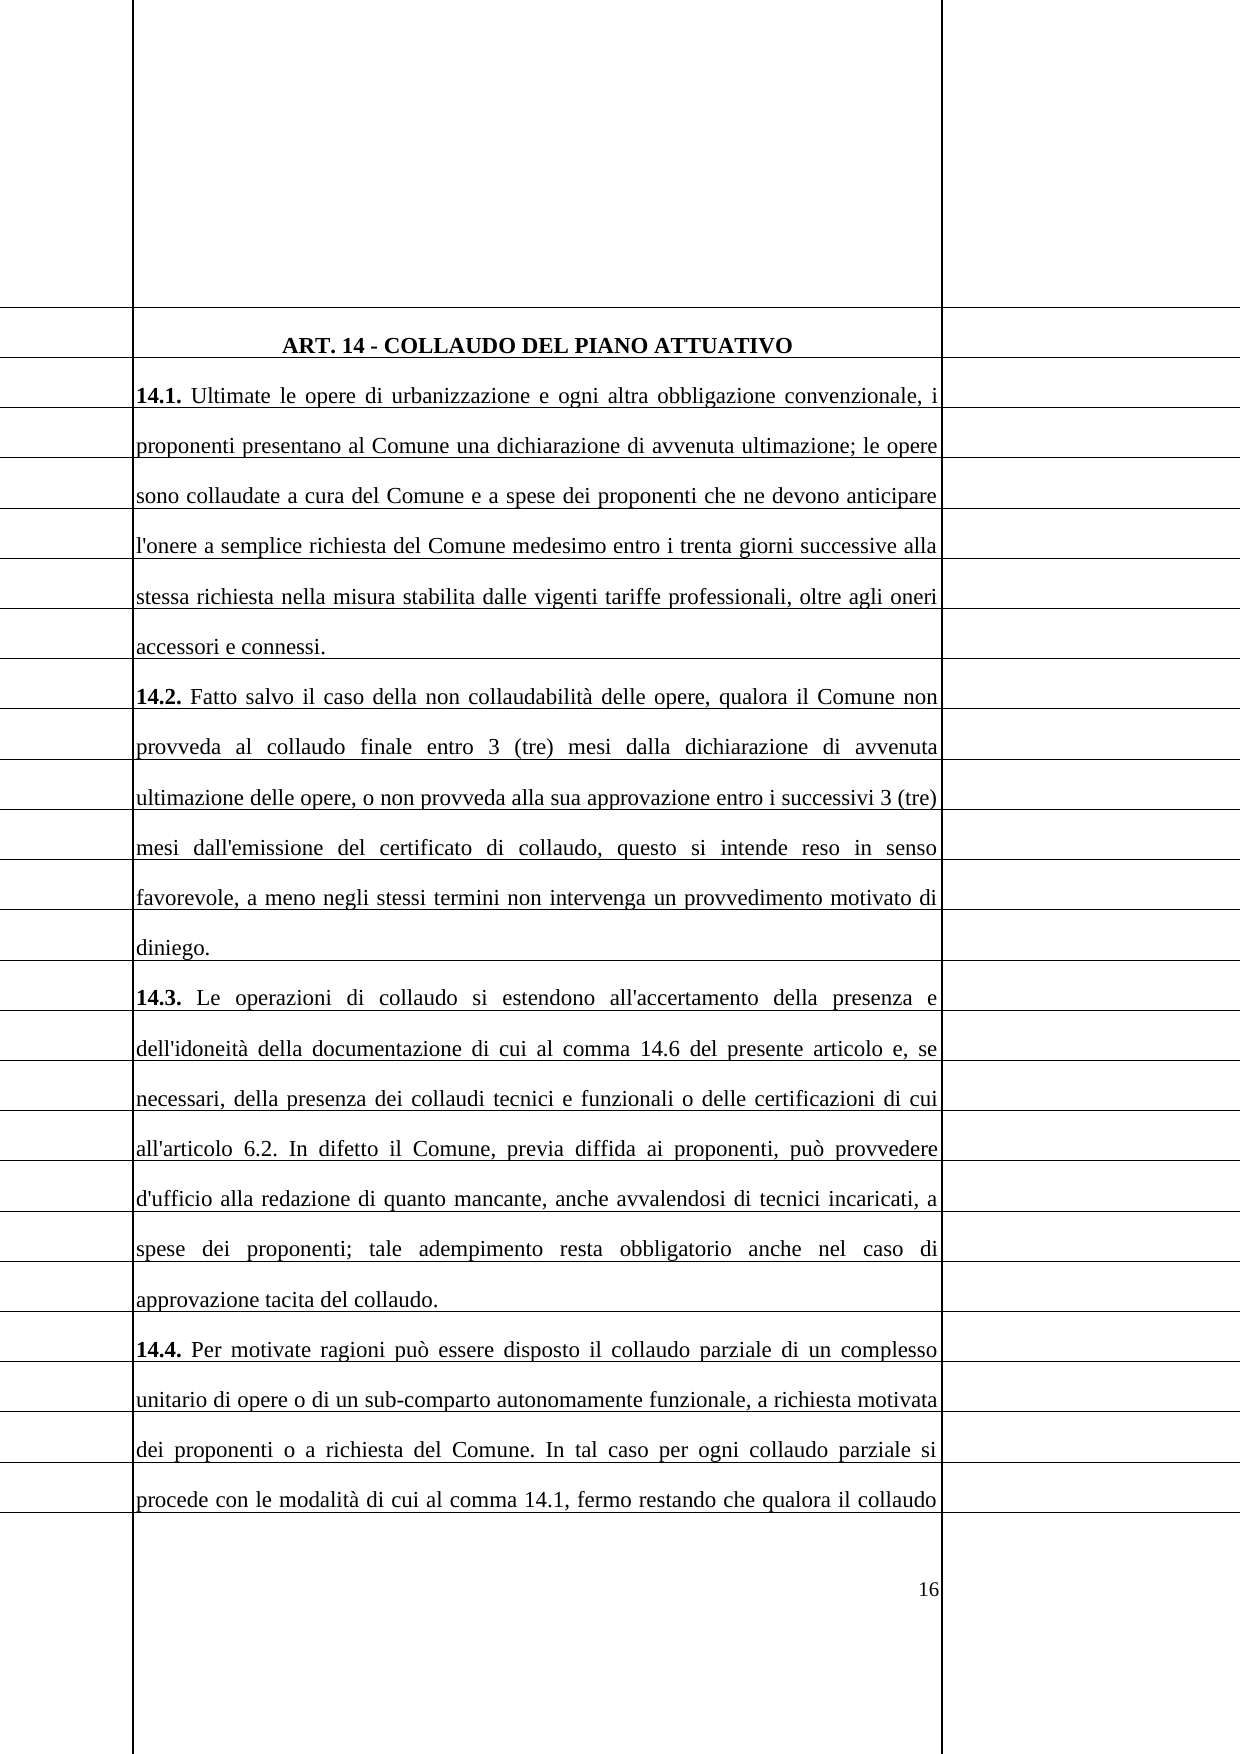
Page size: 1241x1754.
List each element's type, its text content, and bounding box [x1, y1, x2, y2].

text sono collaudate a cura del Comune e a spese dei proponenti che ne devono anticipare [136, 458, 939, 508]
text 14.1. Ultimate le opere di urbanizzazione e ogni altra obbligazione convenzionale, i [136, 363, 939, 407]
text stessa richiesta nella misura stabilita dalle vigenti tariffe professionali, oltre agli oneri [136, 559, 939, 608]
text unitario di opere o di un sub-comparto autonomamente funzionale, a richiesta motivata [136, 1362, 939, 1411]
text ultimazione delle opere, o non provveda alla sua approvazione entro i successivi 3 (tre) [136, 760, 939, 809]
text d'ufficio alla redazione di quanto mancante, anche avvalendosi di tecnici incaricati, a [136, 1161, 939, 1211]
text 14.4. Per motivate ragioni può essere disposto il collaudo parziale di un complesso [136, 1317, 939, 1361]
text necessari, della presenza dei collaudi tecnici e funzionali o delle certificazioni di cui [136, 1061, 939, 1110]
text 14.3. Le operazioni di collaudo si estendono all'accertamento della presenza e [136, 966, 939, 1010]
text diniego. [136, 910, 939, 960]
text 14.2. Fatto salvo il caso della non collaudabilità delle opere, qualora il Comune non [136, 664, 939, 708]
text all'articolo 6.2. In difetto il Comune, previa diffida ai proponenti, può provvedere [136, 1111, 939, 1160]
text approvazione tacita del collaudo. [136, 1262, 939, 1311]
text [136, 358, 939, 363]
text favorevole, a meno negli stessi termini non intervenga un provvedimento motivato di [136, 860, 939, 909]
text proponenti presentano al Comune una dichiarazione di avvenuta ultimazione; le opere [136, 408, 939, 457]
text spese dei proponenti; tale adempimento resta obbligatorio anche nel caso di [136, 1212, 939, 1261]
text accessori e connessi. [136, 609, 939, 658]
text mesi dall'emissione del certificato di collaudo, questo si intende reso in senso [136, 810, 939, 859]
text procede con le modalità di cui al comma 14.1, fermo restando che qualora il collaudo [136, 1463, 939, 1512]
text provveda al collaudo finale entro 3 (tre) mesi dalla dichiarazione di avvenuta [136, 709, 939, 759]
text ART. 14 - COLLAUDO DEL PIANO ATTUATIVO [136, 313, 939, 357]
text l'onere a semplice richiesta del Comune medesimo entro i trenta giorni successive alla [136, 509, 939, 558]
text dell'idoneità della documentazione di cui al comma 14.6 del presente articolo e, se [136, 1011, 939, 1060]
text dei proponenti o a richiesta del Comune. In tal caso per ogni collaudo parziale si [136, 1412, 939, 1462]
